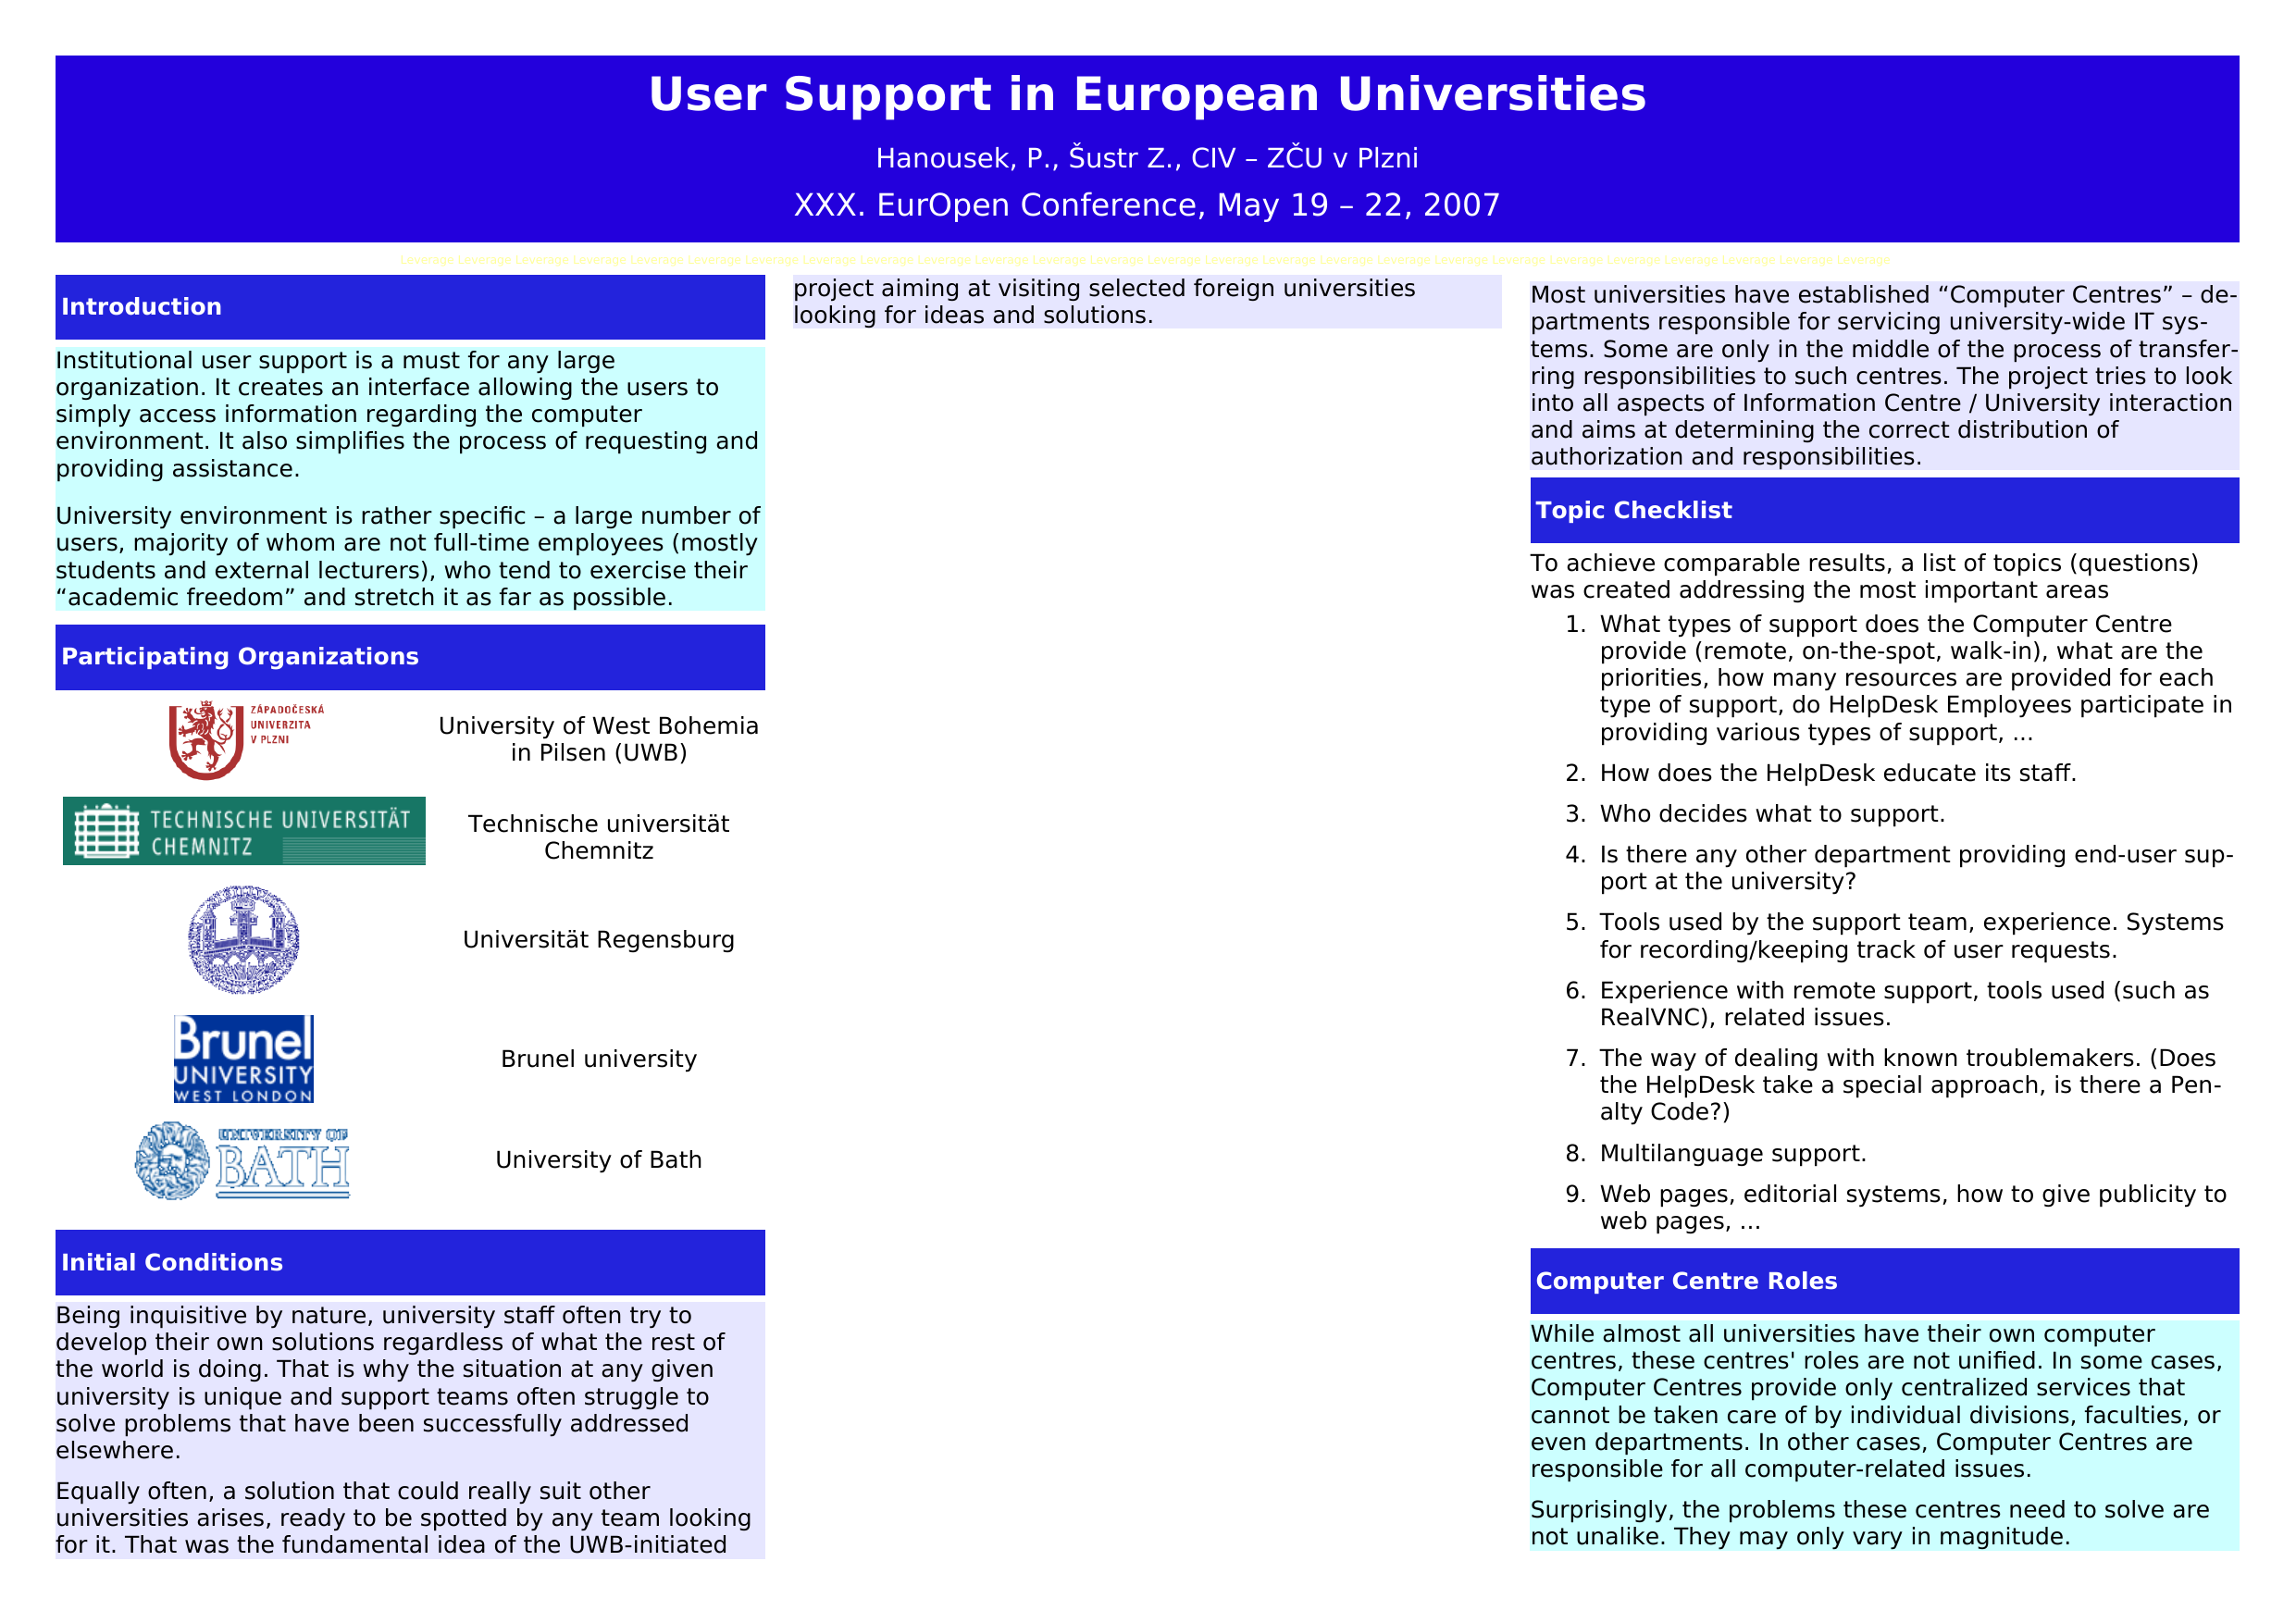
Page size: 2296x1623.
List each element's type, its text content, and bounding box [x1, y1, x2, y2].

table_cell Technische universität Chemnitz [432, 790, 765, 872]
list Multilanguage support. [1565, 1140, 2240, 1167]
picture [160, 697, 328, 784]
text While almost all universities have their own computer centres, these centres' roles are not unified. In some cases, Computer Centres provide only centralized services that can­not be taken care of by individual divisions, faculties, or even departments. In other cases, Computer Centres are respons­ible for all computer-related issues. [1530, 1320, 2240, 1482]
table_header Computer Centre Roles [1531, 1248, 2240, 1314]
picture [174, 1015, 314, 1103]
table_header University of West Bohemia in Pilsen (UWB) [432, 690, 765, 790]
text Leverage Leverage Leverage Leverage Leverage Leverage Leverage Leverage Leverage Leverage Leverage Leverage Leverage Leverage Leverage Leverage Leverage Leverage Leverage Leverage Leverage Leverage Leverage Leverage Leverage Leverage [56, 250, 2240, 267]
text Institutional user support is a must for any large organization. It creates an interface allowing the users to simply access in­formation regarding the computer environment. It also simpli­fies the process of requesting and providing assistance. [56, 347, 765, 482]
table_cell Universität Regensburg [432, 872, 765, 1009]
text University environment is rather specific – a large number of users, majority of whom are not full-time em­ployees (mostly students and external lecturers), who tend to exercise their “academic freedom” and stretch it as far as possible. [56, 502, 765, 611]
text Equally often, a solution that could really suit other universit­ies arises, ready to be spotted by any team looking for it. That was the fundamental idea of the UWB-initiated [56, 1478, 765, 1559]
text Being inquisitive by nature, university staff often try to devel­op their own solutions regardless of what the rest of the world is doing. That is why the situation at any given university is unique and support teams often struggle to solve problems that have been successfully addressed elsewhere. [56, 1302, 765, 1464]
list What types of support does the Computer Centre provide (remote, on-the-spot, walk-in), what are the pri­orities, how many re­sources are provided for each type of support, do HelpDesk Employees participate in providing various types of support, ... [1565, 611, 2240, 746]
list Tools used by the support team, experience. Systems for recording/keeping track of user requests. [1565, 909, 2240, 963]
table_cell [56, 1109, 432, 1211]
table_header Topic Checklist [1531, 477, 2240, 543]
list Experience with remote support, tools used (such as RealVNC), related issues. [1565, 977, 2240, 1031]
list Is there any other department providing end-user sup­port at the university? [1565, 841, 2240, 895]
table_cell [56, 1009, 432, 1109]
picture [180, 878, 307, 1002]
table_cell [56, 872, 432, 1009]
picture [63, 797, 426, 865]
table_cell Brunel university [432, 1009, 765, 1109]
list Web pages, editorial systems, how to give publicity to web pages, ... [1565, 1181, 2240, 1234]
list Who decides what to support. [1565, 800, 2240, 827]
list The way of dealing with known troublemakers. (Does the HelpDesk take a special approach, is there a Pen­alty Code?) [1565, 1045, 2240, 1126]
table_header Introduction [56, 275, 765, 340]
table_header Participating Organizations [56, 625, 765, 690]
picture [130, 1116, 358, 1205]
table_header [56, 690, 432, 790]
table_cell [56, 790, 432, 872]
table_cell University of Bath [432, 1109, 765, 1211]
table_header Initial Conditions [56, 1230, 765, 1295]
text project aiming at visiting selected foreign universities looking for ideas and solutions. [793, 275, 1502, 328]
text To achieve comparable results, a list of topics (questions) was created addressing the most important areas [1530, 550, 2240, 603]
text Most universities have established “Computer Centres” – de­partments responsible for servicing university-wide IT sys­tems. Some are only in the middle of the process of transfer­ring responsibilities to such centres. The project tries to look into all aspects of Information Centre / University interaction and aims at determining the correct distribution of authoriza­tion and responsibilities. [1530, 281, 2240, 470]
table_header User Support in European Universities Hanousek, P., Šustr Z., CIV – ZČU v Plzni XXX. EurOpen Conference, May 19 – 22, 2007 [56, 56, 2240, 242]
text Surprisingly, the problems these centres need to solve are not unalike. They may only vary in magnitude. [1530, 1496, 2240, 1551]
list How does the HelpDesk educate its staff. [1565, 760, 2240, 787]
